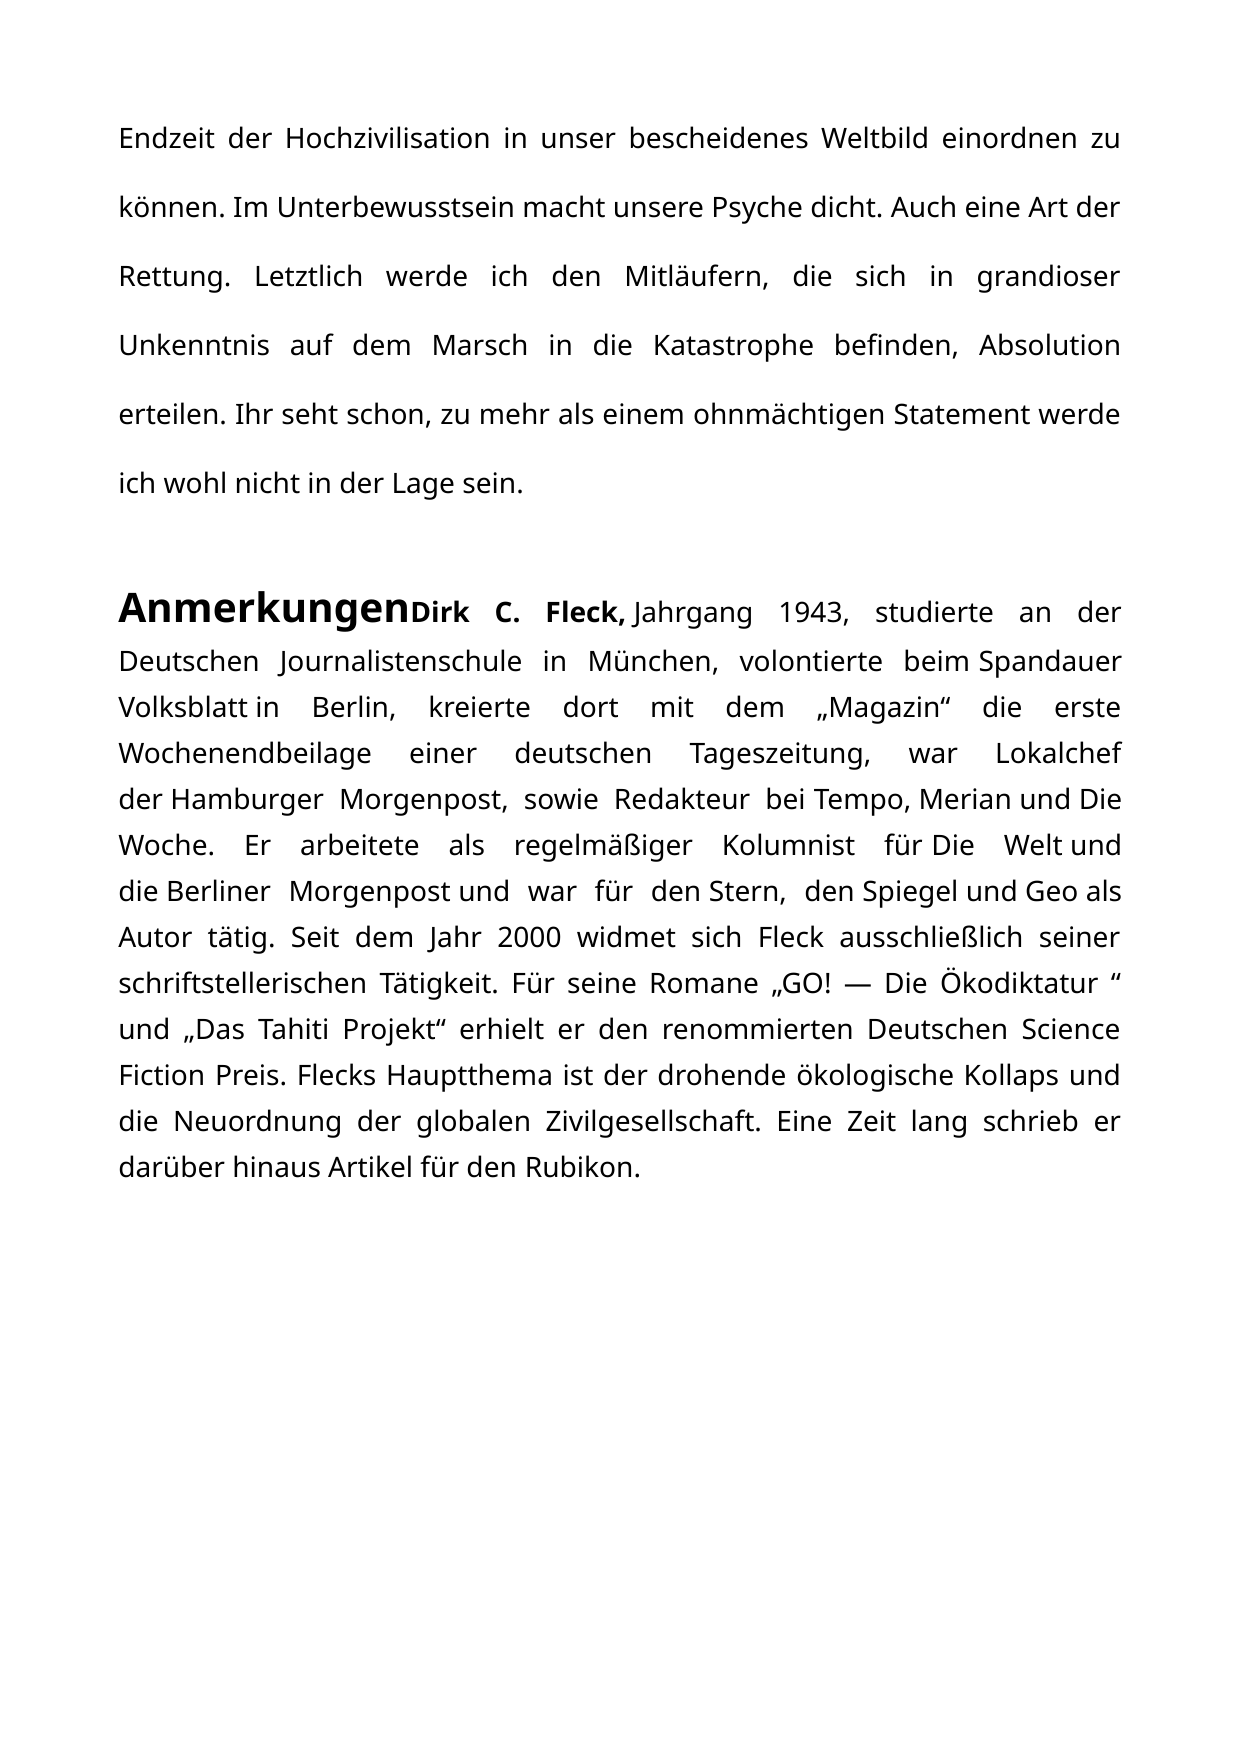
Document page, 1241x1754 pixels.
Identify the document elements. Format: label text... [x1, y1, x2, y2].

subtitle AnmerkungenDirk C. Fleck, Jahrgang 1943, studierte an der Deutschen Journalistenschule in München, volontierte beim Spandauer Volksblatt in Berlin, kreierte dort mit dem „Magazin“ die erste Wochenendbeilage einer deutschen Tageszeitung, war Lokalchef der Hamburger Morgenpost, sowie Redakteur bei Tempo, Merian und Die Woche. Er arbeitete als regelmäßiger Kolumnist für Die Welt und die Berliner Morgenpost und war für den Stern, den Spiegel und Geo als Autor tätig. Seit dem Jahr 2000 widmet sich Fleck ausschließlich seiner schriftstellerischen Tätigkeit. Für seine Romane „GO! — Die Ökodiktatur “ und „Das Tahiti Projekt“ erhielt er den renommierten Deutschen Science Fiction Preis. Flecks Hauptthema ist der drohende ökologische Kollaps und die Neuordnung der globalen Zivilgesellschaft. Eine Zeit lang schrieb er darüber hinaus Artikel für den Rubikon. [118, 579, 1122, 1185]
text Endzeit der Hochzivilisation in unser bescheidenes Weltbild einordnen zu können. Im Unterbewusstsein macht unsere Psyche dicht. Auch eine Art der Rettung. Letztlich werde ich den Mitläufern, die sich in grandioser Unkenntnis auf dem Marsch in die Katastrophe befinden, Absolution erteilen. Ihr seht schon, zu mehr als einem ohnmächtigen Statement werde ich wohl nicht in der Lage sein. [118, 118, 1122, 501]
